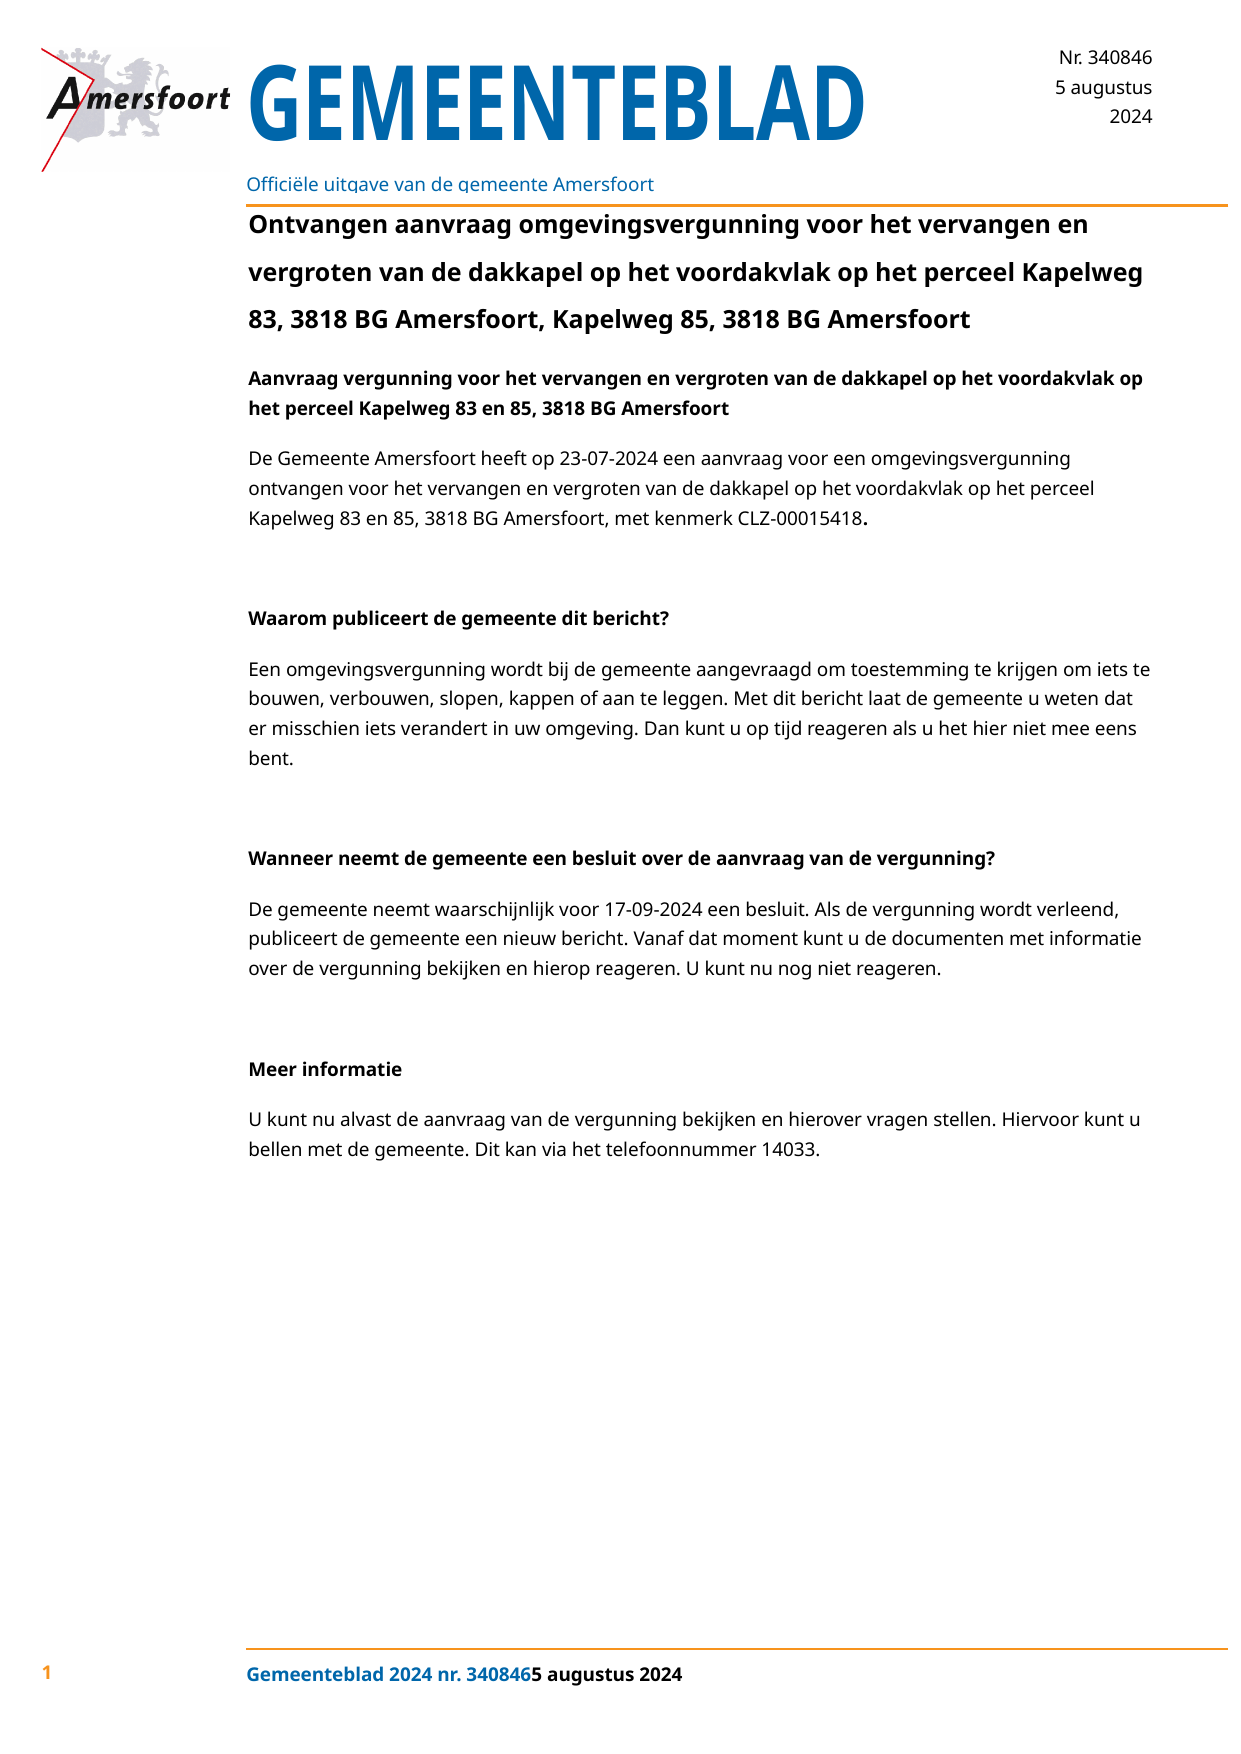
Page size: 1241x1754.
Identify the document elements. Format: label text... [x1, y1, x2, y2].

text Ontvangen aanvraag omgevingsvergunning voor het vervangen en vergroten van de dakkapel op het voordakvlak op het perceel Kapelweg 83, 3818 BG Amersfoort, Kapelweg 85, 3818 BG Amersfoort [248, 207, 1152, 336]
text Aanvraag vergunning voor het vervangen en vergroten van de dakkapel op het voordakvlak op het perceel Kapelweg 83 en 85, 3818 BG Amersfoort [248, 366, 1152, 421]
text De gemeente neemt waarschijnlijk voor 17-09-2024 een besluit. Als de vergunning wordt verleend, publiceert de gemeente een nieuw bericht. Vanaf dat moment kunt u de documenten met informatie over de vergunning bekijken en hierop reageren. U kunt nu nog niet reageren. [248, 896, 1152, 981]
text Meer informatie [248, 1056, 1152, 1082]
picture [41, 47, 231, 172]
text Wanneer neemt de gemeente een besluit over de aanvraag van de vergunning? [248, 846, 1152, 871]
text De Gemeente Amersfoort heeft op 23-07-2024 een aanvraag voor een omgevingsvergunning ontvangen voor het vervangen en vergroten van de dakkapel op het voordakvlak op het perceel Kapelweg 83 en 85, 3818 BG Amersfoort, met kenmerk CLZ-00015418. [248, 446, 1152, 530]
text Een omgevingsvergunning wordt bij de gemeente aangevraagd om toestemming te krijgen om iets te bouwen, verbouwen, slopen, kappen of aan te leggen. Met dit bericht laat de gemeente u weten dat er misschien iets verandert in uw omgeving. Dan kunt u op tijd reageren als u het hier niet mee eens bent. [248, 656, 1152, 770]
text Waarom publiceert de gemeente dit bericht? [248, 606, 1152, 631]
text U kunt nu alvast de aanvraag van de vergunning bekijken en hierover vragen stellen. Hiervoor kunt u bellen met de gemeente. Dit kan via het telefoonnummer 14033. [248, 1106, 1152, 1162]
